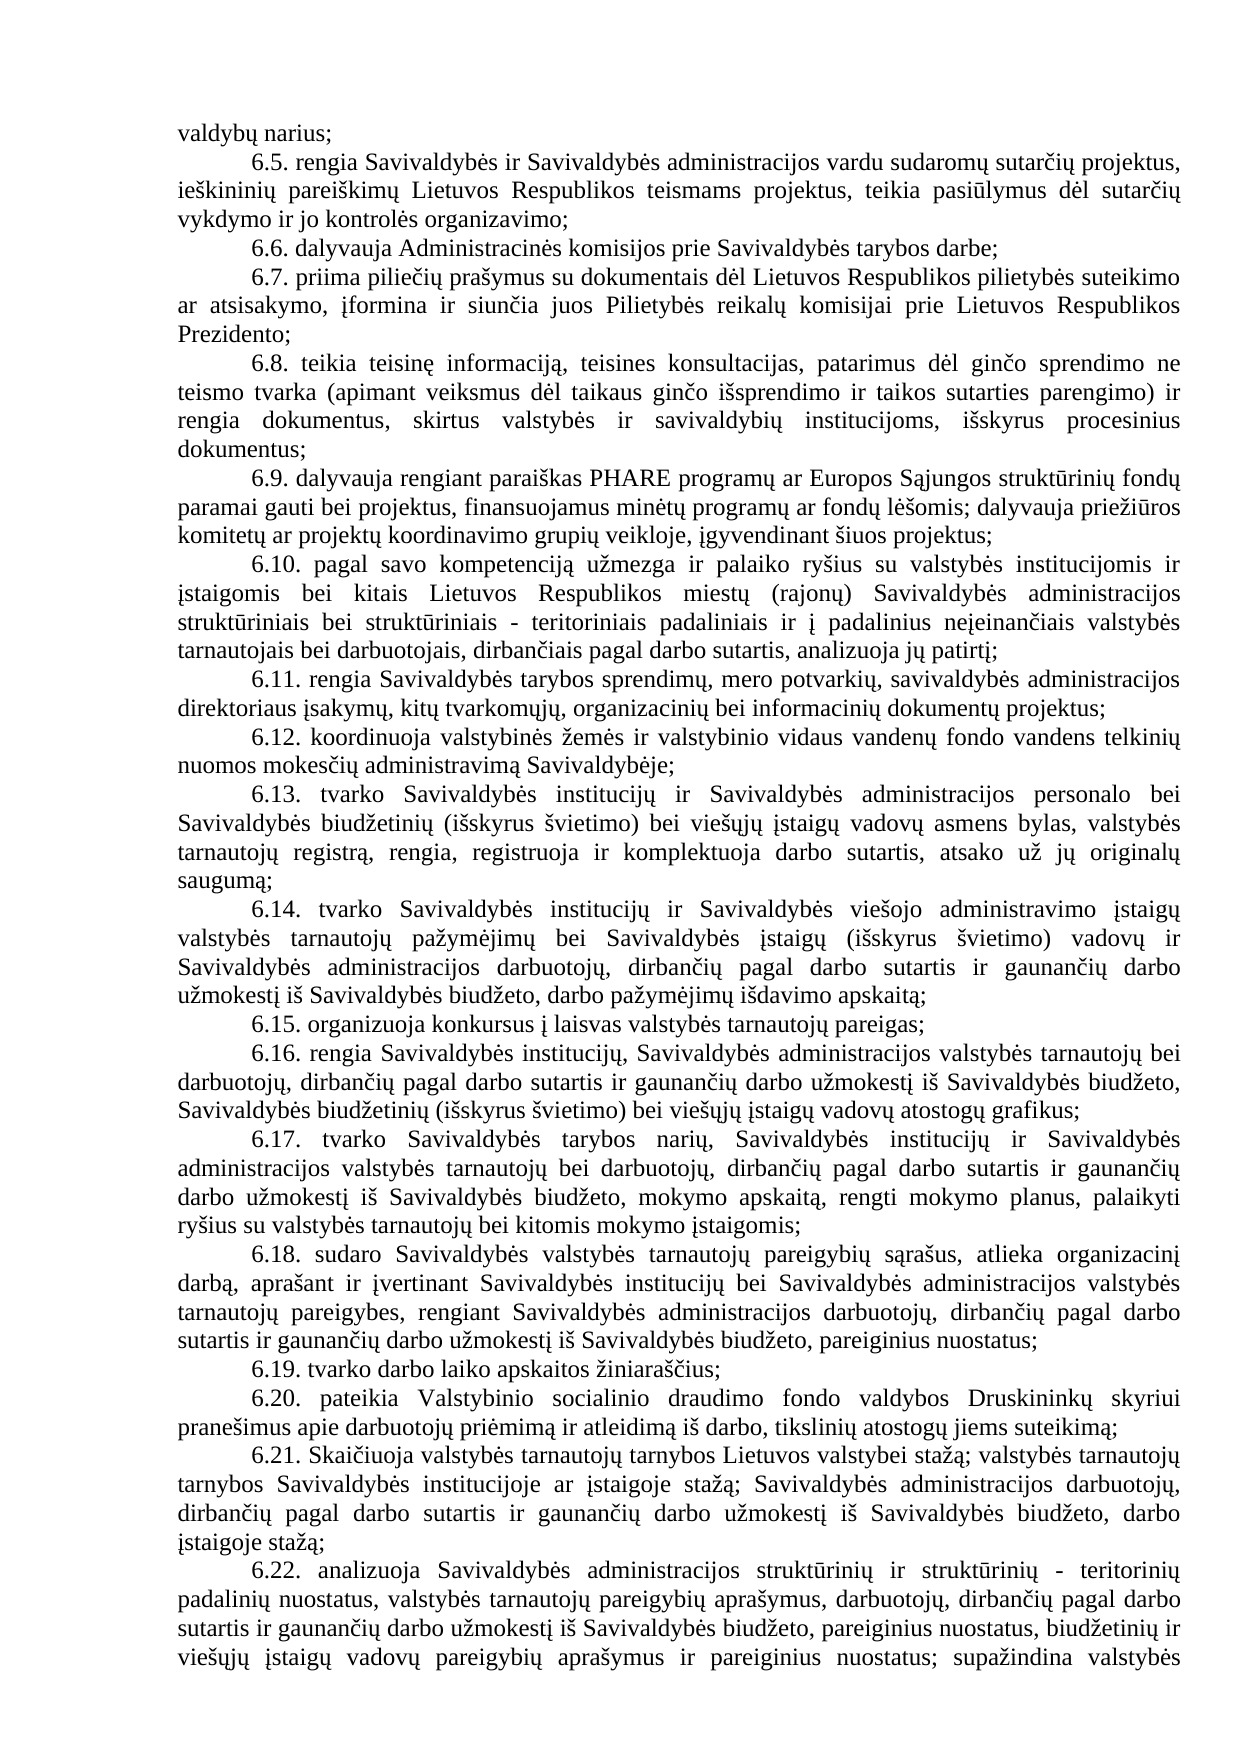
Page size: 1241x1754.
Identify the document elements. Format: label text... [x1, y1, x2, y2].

text 6.22. analizuoja Savivaldybės administracijos struktūrinių ir struktūrinių - teritorinių padalinių nuostatus, valstybės tarnautojų pareigybių aprašymus, darbuotojų, dirbančių pagal darbo sutartis ir gaunančių darbo užmokestį iš Savivaldybės biudžeto, pareiginius nuostatus, biudžetinių ir viešųjų įstaigų vadovų pareigybių aprašymus ir pareiginius nuostatus; supažindina valstybės [177, 1556, 1181, 1671]
text 6.14. tvarko Savivaldybės institucijų ir Savivaldybės viešojo administravimo įstaigų valstybės tarnautojų pažymėjimų bei Savivaldybės įstaigų (išskyrus švietimo) vadovų ir Savivaldybės administracijos darbuotojų, dirbančių pagal darbo sutartis ir gaunančių darbo užmokestį iš Savivaldybės biudžeto, darbo pažymėjimų išdavimo apskaitą; [177, 894, 1181, 1009]
text 6.13. tvarko Savivaldybės institucijų ir Savivaldybės administracijos personalo bei Savivaldybės biudžetinių (išskyrus švietimo) bei viešųjų įstaigų vadovų asmens bylas, valstybės tarnautojų registrą, rengia, registruoja ir komplektuoja darbo sutartis, atsako už jų originalų saugumą; [177, 779, 1181, 894]
text 6.17. tvarko Savivaldybės tarybos narių, Savivaldybės institucijų ir Savivaldybės administracijos valstybės tarnautojų bei darbuotojų, dirbančių pagal darbo sutartis ir gaunančių darbo užmokestį iš Savivaldybės biudžeto, mokymo apskaitą, rengti mokymo planus, palaikyti ryšius su valstybės tarnautojų bei kitomis mokymo įstaigomis; [177, 1124, 1181, 1239]
text 6.16. rengia Savivaldybės institucijų, Savivaldybės administracijos valstybės tarnautojų bei darbuotojų, dirbančių pagal darbo sutartis ir gaunančių darbo užmokestį iš Savivaldybės biudžeto, Savivaldybės biudžetinių (išskyrus švietimo) bei viešųjų įstaigų vadovų atostogų grafikus; [177, 1038, 1181, 1124]
text 6.8. teikia teisinę informaciją, teisines konsultacijas, patarimus dėl ginčo sprendimo ne teismo tvarka (apimant veiksmus dėl taikaus ginčo išsprendimo ir taikos sutarties parengimo) ir rengia dokumentus, skirtus valstybės ir savivaldybių institucijoms, išskyrus procesinius dokumentus; [177, 348, 1181, 463]
text 6.6. dalyvauja Administracinės komisijos prie Savivaldybės tarybos darbe; [177, 233, 1181, 262]
text 6.9. dalyvauja rengiant paraiškas PHARE programų ar Europos Sąjungos struktūrinių fondų paramai gauti bei projektus, finansuojamus minėtų programų ar fondų lėšomis; dalyvauja priežiūros komitetų ar projektų koordinavimo grupių veikloje, įgyvendinant šiuos projektus; [177, 463, 1181, 549]
text 6.5. rengia Savivaldybės ir Savivaldybės administracijos vardu sudaromų sutarčių projektus, ieškininių pareiškimų Lietuvos Respublikos teismams projektus, teikia pasiūlymus dėl sutarčių vykdymo ir jo kontrolės organizavimo; [177, 147, 1181, 233]
text valdybų narius; [177, 118, 1181, 147]
text 6.7. priima piliečių prašymus su dokumentais dėl Lietuvos Respublikos pilietybės suteikimo ar atsisakymo, įformina ir siunčia juos Pilietybės reikalų komisijai prie Lietuvos Respublikos Prezidento; [177, 262, 1181, 348]
text 6.10. pagal savo kompetenciją užmezga ir palaiko ryšius su valstybės institucijomis ir įstaigomis bei kitais Lietuvos Respublikos miestų (rajonų) Savivaldybės administracijos struktūriniais bei struktūriniais - teritoriniais padaliniais ir į padalinius neįeinančiais valstybės tarnautojais bei darbuotojais, dirbančiais pagal darbo sutartis, analizuoja jų patirtį; [177, 549, 1181, 664]
text 6.19. tvarko darbo laiko apskaitos žiniaraščius; [177, 1354, 1181, 1383]
text 6.21. Skaičiuoja valstybės tarnautojų tarnybos Lietuvos valstybei stažą; valstybės tarnautojų tarnybos Savivaldybės institucijoje ar įstaigoje stažą; Savivaldybės administracijos darbuotojų, dirbančių pagal darbo sutartis ir gaunančių darbo užmokestį iš Savivaldybės biudžeto, darbo įstaigoje stažą; [177, 1441, 1181, 1556]
text 6.15. organizuoja konkursus į laisvas valstybės tarnautojų pareigas; [177, 1009, 1181, 1038]
text 6.12. koordinuoja valstybinės žemės ir valstybinio vidaus vandenų fondo vandens telkinių nuomos mokesčių administravimą Savivaldybėje; [177, 722, 1181, 779]
text 6.18. sudaro Savivaldybės valstybės tarnautojų pareigybių sąrašus, atlieka organizacinį darbą, aprašant ir įvertinant Savivaldybės institucijų bei Savivaldybės administracijos valstybės tarnautojų pareigybes, rengiant Savivaldybės administracijos darbuotojų, dirbančių pagal darbo sutartis ir gaunančių darbo užmokestį iš Savivaldybės biudžeto, pareiginius nuostatus; [177, 1239, 1181, 1354]
text 6.20. pateikia Valstybinio socialinio draudimo fondo valdybos Druskininkų skyriui pranešimus apie darbuotojų priėmimą ir atleidimą iš darbo, tikslinių atostogų jiems suteikimą; [177, 1383, 1181, 1441]
text 6.11. rengia Savivaldybės tarybos sprendimų, mero potvarkių, savivaldybės administracijos direktoriaus įsakymų, kitų tvarkomųjų, organizacinių bei informacinių dokumentų projektus; [177, 664, 1181, 722]
